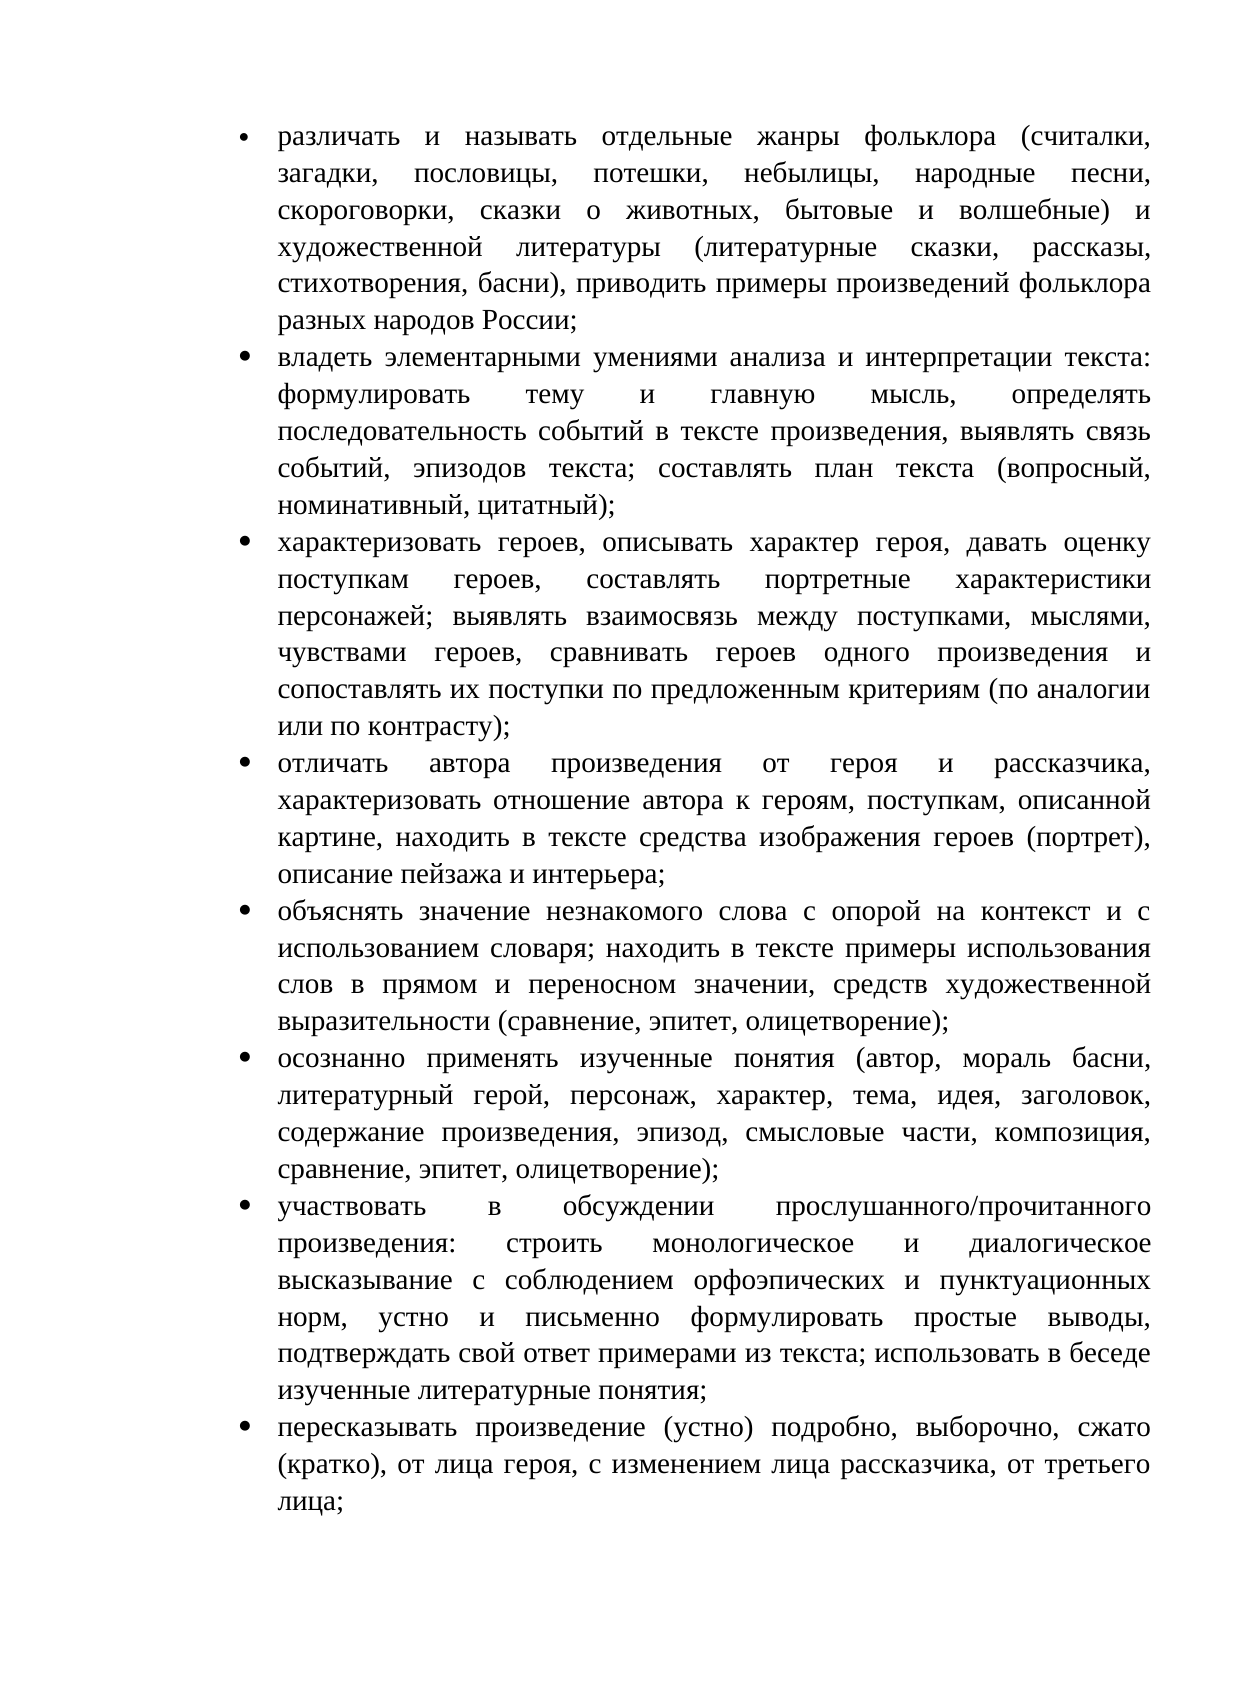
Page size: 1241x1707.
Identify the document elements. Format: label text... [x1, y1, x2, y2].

list участвовать в обсуждении прослушанного/прочитанного произведения: строить монологическое и диалогическое высказывание с соблюдением орфоэпических и пунктуационных норм, устно и письменно формулировать простые выводы, подтверждать свой ответ примерами из текста; использовать в беседе изученные литературные понятия; [240, 1188, 1152, 1406]
list владеть элементарными умениями анализа и интерпретации текста: формулировать тему и главную мысль, определять последовательность событий в тексте произведения, выявлять связь событий, эпизодов текста; составлять план текста (вопросный, номинативный, цитатный); [240, 339, 1152, 521]
list объяснять значение незнакомого слова с опорой на контекст и с использованием словаря; находить в тексте примеры использования слов в прямом и переносном значении, средств художественной выразительности (сравнение, эпитет, олицетворение); [240, 893, 1152, 1037]
list различать и называть отдельные жанры фольклора (считалки, загадки, пословицы, потешки, небылицы, народные песни, скороговорки, сказки о животных, бытовые и волшебные) и художественной литературы (литературные сказки, рассказы, стихотворения, басни), приводить примеры произведений фольклора разных народов России; [240, 118, 1152, 336]
list осознанно применять изученные понятия (автор, мораль басни, литературный герой, персонаж, характер, тема, идея, заголовок, содержание произведения, эпизод, смысловые части, композиция, сравнение, эпитет, олицетворение); [240, 1040, 1152, 1185]
list пересказывать произведение (устно) подробно, выборочно, сжато (кратко), от лица героя, с изменением лица рассказчика, от третьего лица; [240, 1409, 1152, 1517]
list характеризовать героев, описывать характер героя, давать оценку поступкам героев, составлять портретные характеристики персонажей; выявлять взаимосвязь между поступками, мыслями, чувствами героев, сравнивать героев одного произведения и сопоставлять их поступки по предложенным критериям (по аналогии или по контрасту); [240, 524, 1152, 742]
list отличать автора произведения от героя и рассказчика, характеризовать отношение автора к героям, поступкам, описанной картине, находить в тексте средства изображения героев (портрет), описание пейзажа и интерьера; [240, 745, 1152, 889]
